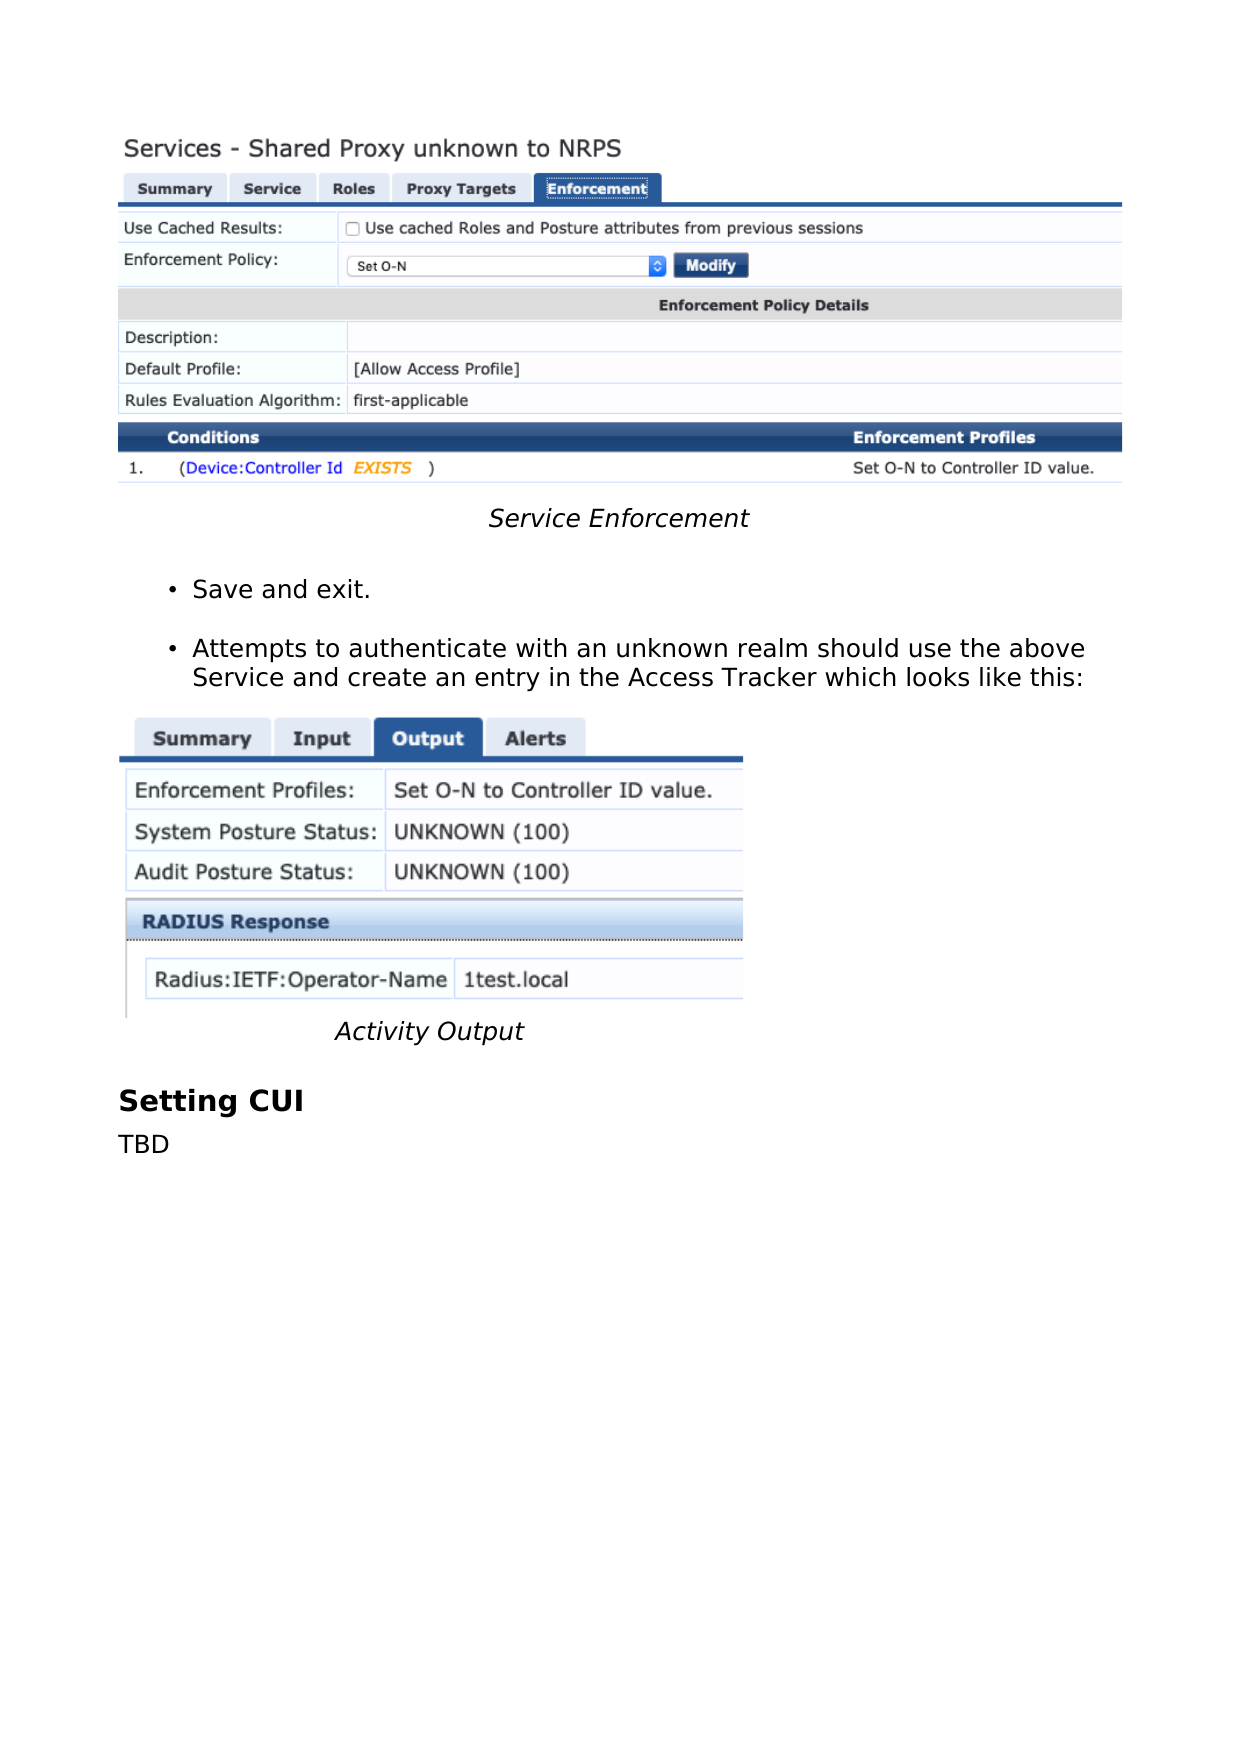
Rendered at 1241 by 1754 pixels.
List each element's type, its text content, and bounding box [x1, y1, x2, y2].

subtitle Setting CUI [118, 1084, 1122, 1118]
picture [118, 130, 1123, 505]
text Service Enforcement [118, 505, 1122, 533]
list Save and exit. [177, 575, 1122, 604]
text Activity Output [118, 1018, 743, 1047]
list Attempts to authenticate with an unknown realm should use the above Service and create an entry in the Access Tracker which looks like this: [177, 634, 1122, 692]
text TBD [118, 1131, 1122, 1160]
picture [118, 705, 744, 1018]
